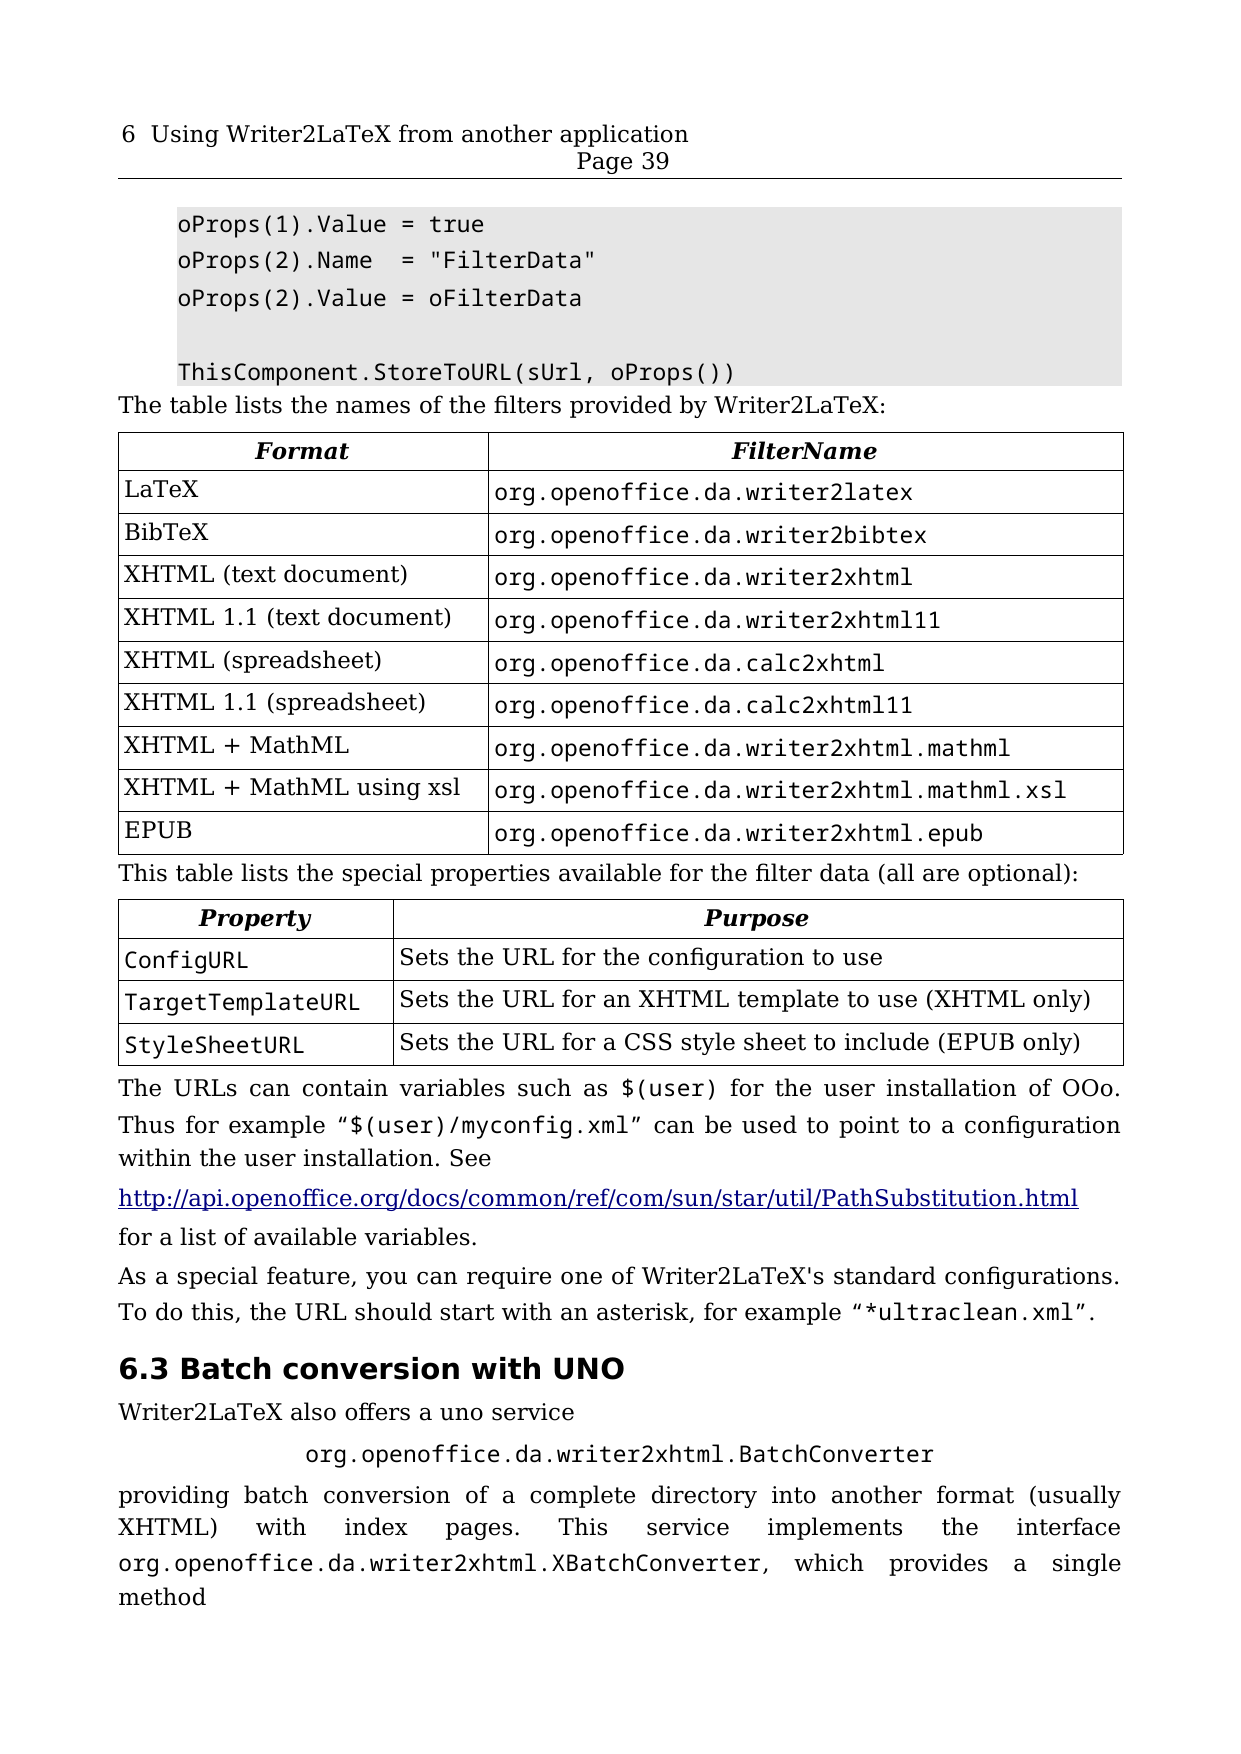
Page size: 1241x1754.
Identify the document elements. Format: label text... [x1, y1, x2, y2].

table_cell org.openoffice.da.writer2bibtex [489, 514, 1123, 555]
text This table lists the special properties available for the filter data (all are optional): [118, 860, 1122, 887]
table_cell Sets the URL for a CSS style sheet to include (EPUB only) [394, 1024, 1123, 1065]
table_cell Sets the URL for an XHTML template to use (XHTML only) [394, 981, 1123, 1023]
table_cell Sets the URL for the configuration to use [394, 939, 1123, 980]
table_header Format [119, 433, 488, 470]
text ThisComponent.StoreToURL(sUrl, oProps()) [177, 355, 1122, 386]
table_header Purpose [394, 900, 1123, 938]
text Writer2LaTeX also offers a uno service [118, 1399, 1122, 1426]
text providing batch conversion of a complete directory into another format (usually XHTML) with index pages. This service implements the interface org.openoffice.da.writer2xhtml.XBatchConverter, which provides a single method [118, 1482, 1122, 1610]
table_cell XHTML + MathML using xsl [119, 770, 488, 811]
text oProps(2).Value = oFilterData [177, 281, 1122, 312]
table_cell StyleSheetURL [119, 1024, 393, 1065]
table_cell XHTML (spreadsheet) [119, 642, 488, 683]
table_cell LaTeX [119, 471, 488, 513]
table_cell org.openoffice.da.writer2xhtml.epub [489, 812, 1123, 854]
text http://api.openoffice.org/docs/common/ref/com/sun/star/util/PathSubstitution.html [118, 1184, 1122, 1211]
table_header Property [119, 900, 393, 938]
text oProps(1).Value = true [177, 207, 1122, 238]
table_cell EPUB [119, 812, 488, 854]
text for a list of available variables. [118, 1224, 1122, 1251]
table_cell XHTML + MathML [119, 727, 488, 769]
text As a special feature, you can require one of Writer2LaTeX's standard configurations. To do this, the URL should start with an asterisk, for example “*ultraclean.xml”. [118, 1263, 1122, 1327]
table_cell XHTML 1.1 (text document) [119, 599, 488, 641]
text org.openoffice.da.writer2xhtml.BatchConverter [118, 1438, 1122, 1469]
table_cell org.openoffice.da.calc2xhtml [489, 642, 1123, 683]
table_header FilterName [489, 433, 1123, 470]
table_cell org.openoffice.da.writer2xhtml.mathml.xsl [489, 770, 1123, 811]
table_cell XHTML (text document) [119, 556, 488, 598]
table_cell org.openoffice.da.writer2xhtml11 [489, 599, 1123, 641]
text The table lists the names of the filters provided by Writer2LaTeX: [118, 392, 1122, 419]
table_cell org.openoffice.da.calc2xhtml11 [489, 684, 1123, 726]
table_cell XHTML 1.1 (spreadsheet) [119, 684, 488, 726]
text oProps(2).Name = "FilterData" [177, 244, 1122, 276]
subtitle Batch conversion with UNO [118, 1352, 1122, 1386]
table_cell BibTeX [119, 514, 488, 555]
table_cell TargetTemplateURL [119, 981, 393, 1023]
table_cell org.openoffice.da.writer2xhtml.mathml [489, 727, 1123, 769]
table_cell org.openoffice.da.writer2xhtml [489, 556, 1123, 598]
text The URLs can contain variables such as $(user) for the user installation of OOo. Thus for example “$(user)/myconfig.xml” can be used to point to a configuration within the user installation. See [118, 1072, 1122, 1172]
table_cell ConfigURL [119, 939, 393, 980]
table_cell org.openoffice.da.writer2latex [489, 471, 1123, 513]
